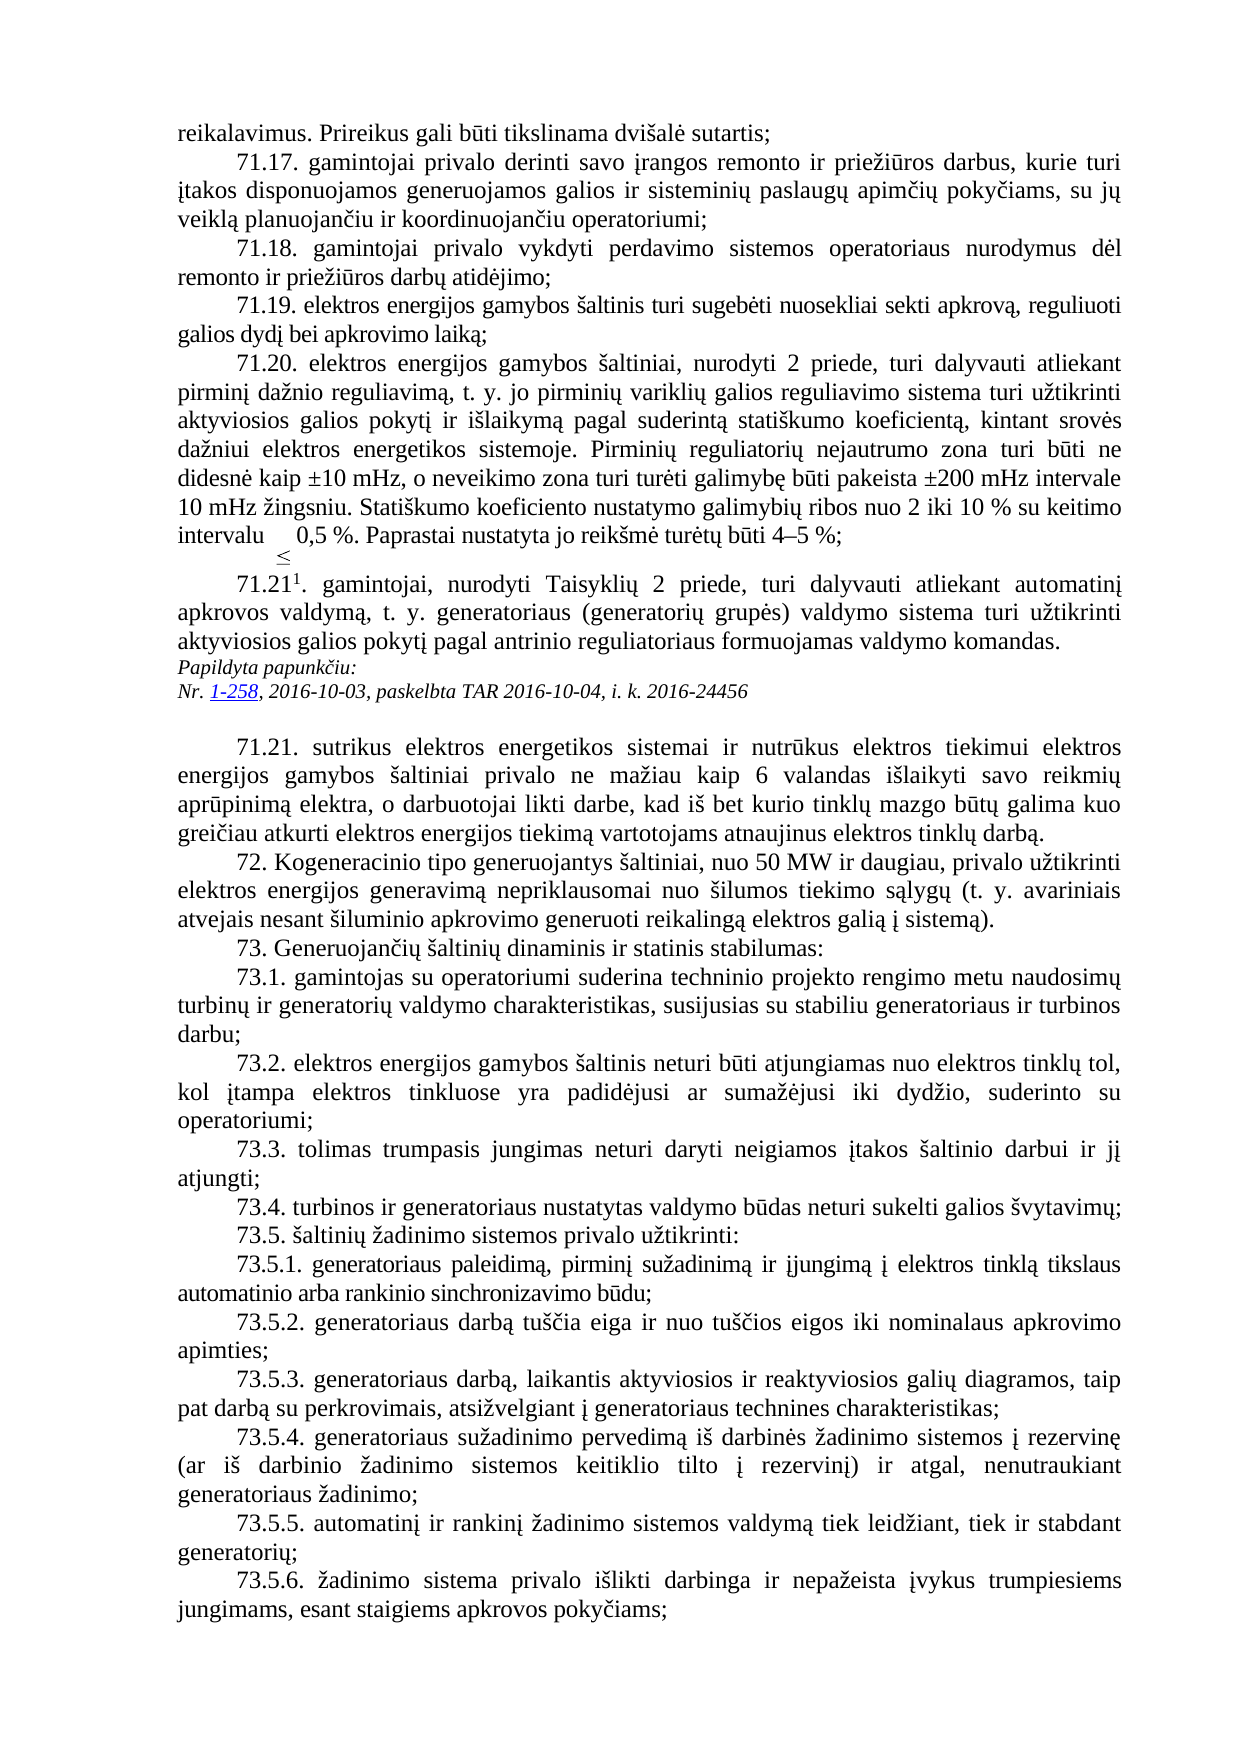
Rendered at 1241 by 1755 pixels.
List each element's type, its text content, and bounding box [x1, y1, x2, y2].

text 71.19. elektros energijos gamybos šaltinis turi sugebėti nuosekliai sekti apkrovą, reguliuoti galios dydį bei apkrovimo laiką; [177, 291, 1122, 348]
text 71.20. elektros energijos gamybos šaltiniai, nurodyti 2 priede, turi dalyvauti atliekant pirminį dažnio reguliavimą, t. y. jo pirminių variklių galios reguliavimo sistema turi užtikrinti aktyviosios galios pokytį ir išlaikymą pagal suderintą statiškumo koeficientą, kintant srovės dažniui elektros energetikos sistemoje. Pirminių reguliatorių nejautrumo zona turi būti ne didesnė kaip ±10 mHz, o neveikimo zona turi turėti galimybę būti pakeista ±200 mHz intervale 10 mHz žingsniu. Statiškumo koeficiento nustatymo galimybių ribos nuo 2 iki 10 % su keitimo intervalu <= 0,5 %. Paprastai nustatyta jo reikšmė turėtų būti 4–5 %; [177, 348, 1122, 569]
text 73.5.4. generatoriaus sužadinimo pervedimą iš darbinės žadinimo sistemos į rezervinę (ar iš darbinio žadinimo sistemos keitiklio tilto į rezervinį) ir atgal, nenutraukiant generatoriaus žadinimo; [177, 1422, 1122, 1508]
text 71.211. gamintojai, nurodyti Taisyklių 2 priede, turi dalyvauti atliekant automatinį apkrovos valdymą, t. y. generatoriaus (generatorių grupės) valdymo sistema turi užtikrinti aktyviosios galios pokytį pagal antrinio reguliatoriaus formuojamas valdymo komandas. [177, 569, 1122, 655]
text Nr. 1-258, 2016-10-03, paskelbta TAR 2016-10-04, i. k. 2016-24456 [177, 679, 1122, 703]
text 73. Generuojančių šaltinių dinaminis ir statinis stabilumas: [177, 933, 1122, 962]
text 73.5.6. žadinimo sistema privalo išlikti darbinga ir nepažeista įvykus trumpiesiems jungimams, esant staigiems apkrovos pokyčiams; [177, 1566, 1122, 1623]
text 73.5.1. generatoriaus paleidimą, pirminį sužadinimą ir įjungimą į elektros tinklą tikslaus automatinio arba rankinio sinchronizavimo būdu; [177, 1249, 1122, 1307]
text 73.1. gamintojas su operatoriumi suderina techninio projekto rengimo metu naudosimų turbinų ir generatorių valdymo charakteristikas, susijusias su stabiliu generatoriaus ir turbinos darbu; [177, 962, 1122, 1048]
text 73.5.5. automatinį ir rankinį žadinimo sistemos valdymą tiek leidžiant, tiek ir stabdant generatorių; [177, 1508, 1122, 1566]
text 72. Kogeneracinio tipo generuojantys šaltiniai, nuo 50 MW ir daugiau, privalo užtikrinti elektros energijos generavimą nepriklausomai nuo šilumos tiekimo sąlygų (t. y. avariniais atvejais nesant šiluminio apkrovimo generuoti reikalingą elektros galią į sistemą). [177, 847, 1122, 933]
text 73.5.2. generatoriaus darbą tuščia eiga ir nuo tuščios eigos iki nominalaus apkrovimo apimties; [177, 1307, 1122, 1364]
text 71.17. gamintojai privalo derinti savo įrangos remonto ir priežiūros darbus, kurie turi įtakos disponuojamos generuojamos galios ir sisteminių paslaugų apimčių pokyčiams, su jų veiklą planuojančiu ir koordinuojančiu operatoriumi; [177, 147, 1122, 233]
text 73.4. turbinos ir generatoriaus nustatytas valdymo būdas neturi sukelti galios švytavimų; [177, 1192, 1122, 1221]
text 73.2. elektros energijos gamybos šaltinis neturi būti atjungiamas nuo elektros tinklų tol, kol įtampa elektros tinkluose yra padidėjusi ar sumažėjusi iki dydžio, suderinto su operatoriumi; [177, 1048, 1122, 1134]
text 73.5. šaltinių žadinimo sistemos privalo užtikrinti: [177, 1221, 1122, 1249]
text reikalavimus. Prireikus gali būti tikslinama dvišalė sutartis; [177, 118, 1122, 147]
text 71.21. sutrikus elektros energetikos sistemai ir nutrūkus elektros tiekimui elektros energijos gamybos šaltiniai privalo ne mažiau kaip 6 valandas išlaikyti savo reikmių aprūpinimą elektra, o darbuotojai likti darbe, kad iš bet kurio tinklų mazgo būtų galima kuo greičiau atkurti elektros energijos tiekimą vartotojams atnaujinus elektros tinklų darbą. [177, 732, 1122, 847]
text 71.18. gamintojai privalo vykdyti perdavimo sistemos operatoriaus nurodymus dėl remonto ir priežiūros darbų atidėjimo; [177, 233, 1122, 291]
text 73.3. tolimas trumpasis jungimas neturi daryti neigiamos įtakos šaltinio darbui ir jį atjungti; [177, 1134, 1122, 1192]
text Papildyta papunkčiu: [177, 655, 1122, 679]
text 73.5.3. generatoriaus darbą, laikantis aktyviosios ir reaktyviosios galių diagramos, taip pat darbą su perkrovimais, atsižvelgiant į generatoriaus technines charakteristikas; [177, 1364, 1122, 1422]
